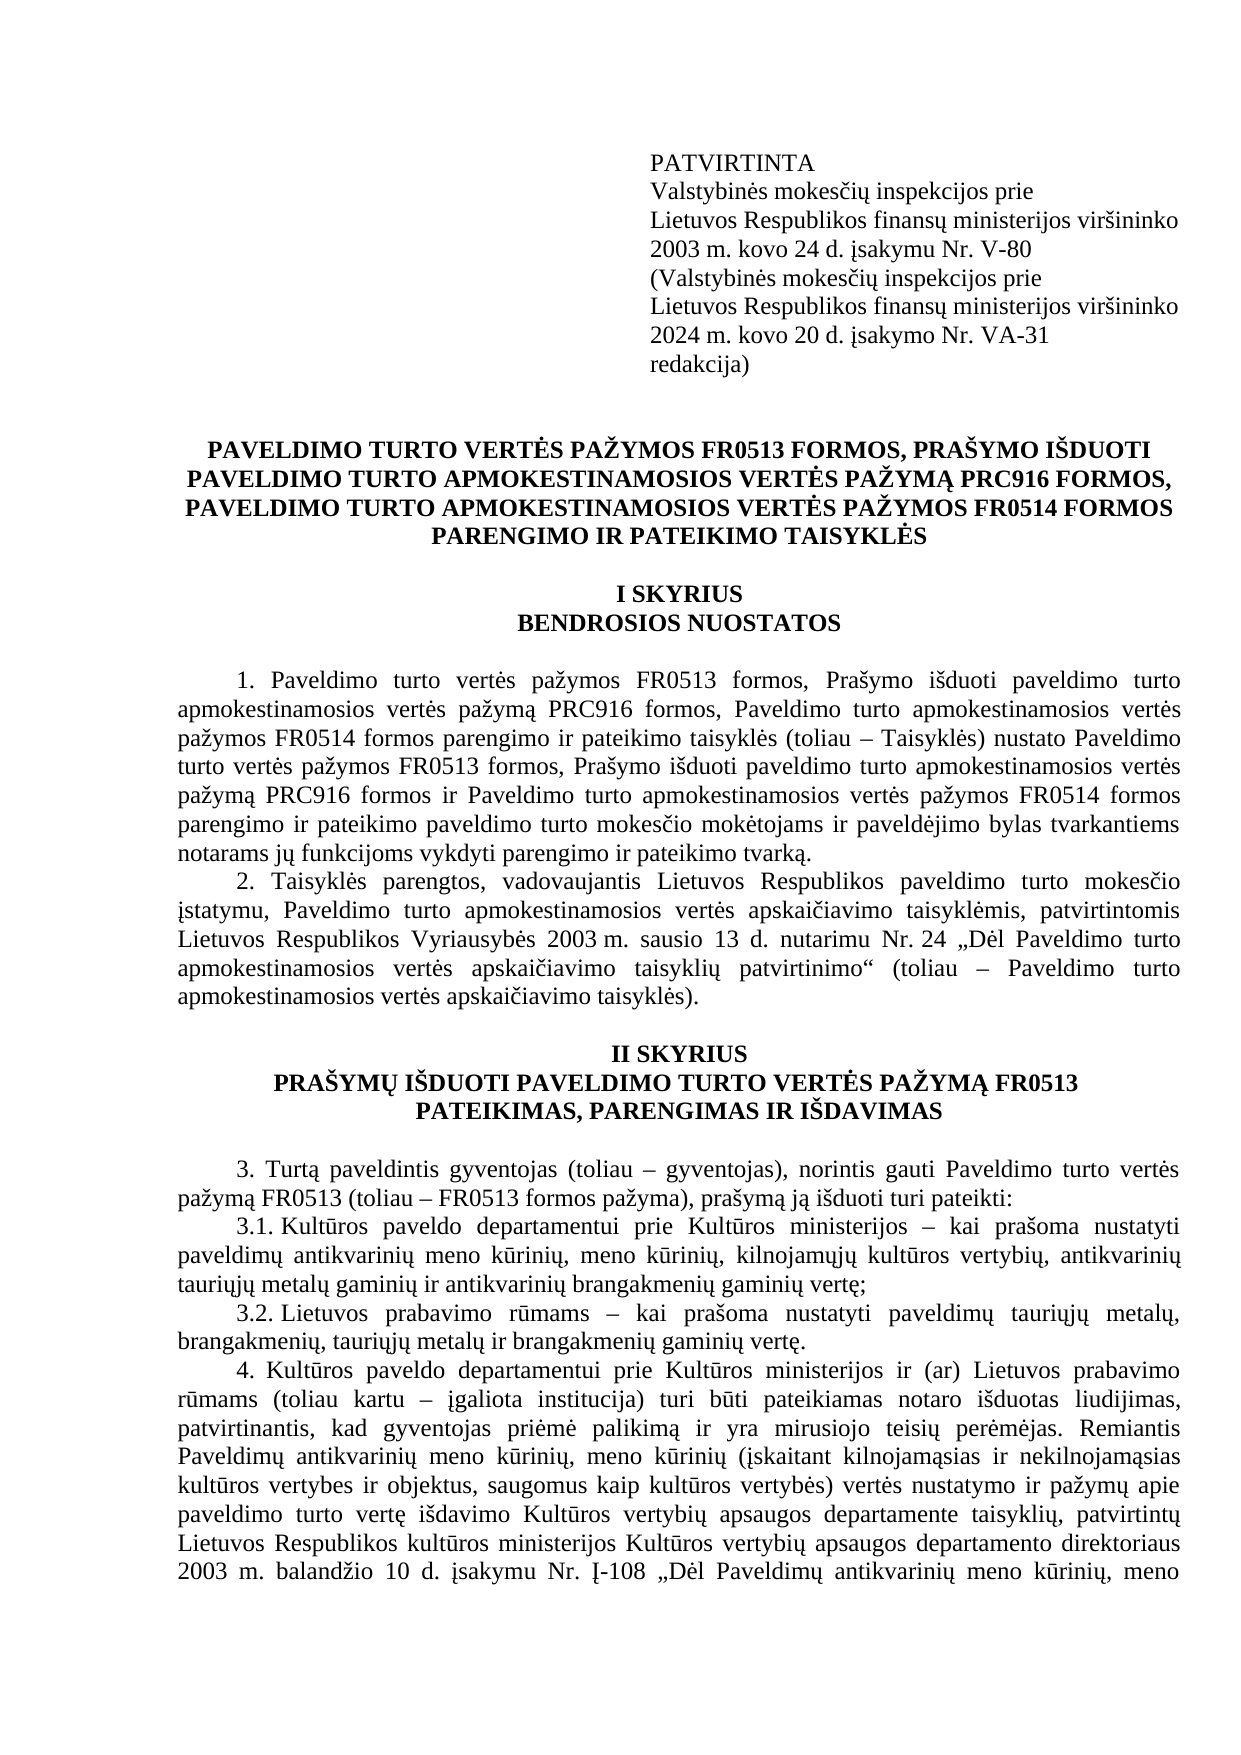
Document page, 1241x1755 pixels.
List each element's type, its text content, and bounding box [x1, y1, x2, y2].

subtitle BENDROSIOS NUOSTATOS [177, 608, 1181, 636]
text 3.2. Lietuvos prabavimo rūmams – kai prašoma nustatyti paveldimų tauriųjų metalų, brangakmenių, tauriųjų metalų ir brangakmenių gaminių vertę. [177, 1298, 1181, 1355]
text 3.1. Kultūros paveldo departamentui prie Kultūros ministerijos – kai prašoma nustatyti paveldimų antikvarinių meno kūrinių, meno kūrinių, kilnojamųjų kultūros vertybių, antikvarinių tauriųjų metalų gaminių ir antikvarinių brangakmenių gaminių vertę; [177, 1211, 1181, 1298]
text Lietuvos Respublikos finansų ministerijos viršininko [650, 291, 1181, 320]
text PATEIKIMAS, PARENGIMAS IR IŠDAVIMAS [177, 1096, 1181, 1125]
text 2003 m. kovo 24 d. įsakymu Nr. V-80 [650, 234, 1181, 263]
text 1. Paveldimo turto vertės pažymos FR0513 formos, Prašymo išduoti paveldimo turto apmokestinamosios vertės pažymą PRC916 formos, Paveldimo turto apmokestinamosios vertės pažymos FR0514 formos parengimo ir pateikimo taisyklės (toliau – Taisyklės) nustato Paveldimo turto vertės pažymos FR0513 formos, Prašymo išduoti paveldimo turto apmokestinamosios vertės pažymą PRC916 formos ir Paveldimo turto apmokestinamosios vertės pažymos FR0514 formos parengimo ir pateikimo paveldimo turto mokesčio mokėtojams ir paveldėjimo bylas tvarkantiems notarams jų funkcijoms vykdyti parengimo ir pateikimo tvarką. [177, 665, 1181, 866]
text 2. Taisyklės parengtos, vadovaujantis Lietuvos Respublikos paveldimo turto mokesčio įstatymu, Paveldimo turto apmokestinamosios vertės apskaičiavimo taisyklėmis, patvirtintomis Lietuvos Respublikos Vyriausybės 2003 m. sausio 13 d. nutarimu Nr. 24 „Dėl Paveldimo turto apmokestinamosios vertės apskaičiavimo taisyklių patvirtinimo“ (toliau – Paveldimo turto apmokestinamosios vertės apskaičiavimo taisyklės). [177, 866, 1181, 1010]
subtitle I SKYRIUS [177, 579, 1181, 608]
text Lietuvos Respublikos finansų ministerijos viršininko [650, 205, 1181, 234]
text PRAŠYMŲ IŠDUOTI PAVELDIMO TURTO VERTĖS PAŽYMĄ FR0513 [177, 1068, 1181, 1096]
text Valstybinės mokesčių inspekcijos prie [650, 176, 1181, 205]
text 3. Turtą paveldintis gyventojas (toliau – gyventojas), norintis gauti Paveldimo turto vertės pažymą FR0513 (toliau – FR0513 formos pažyma), prašymą ją išduoti turi pateikti: [177, 1154, 1181, 1211]
text redakcija) [650, 349, 1181, 378]
text 2024 m. kovo 20 d. įsakymo Nr. VA-31 [650, 320, 1181, 349]
text PAVELDIMO TURTO VERTĖS PAŽYMOS FR0513 FORMOS, PRAŠYMO IŠDUOTI PAVELDIMO TURTO APMOKESTINAMOSIOS VERTĖS PAŽYMĄ PRC916 FORMOS, PAVELDIMO TURTO APMOKESTINAMOSIOS VERTĖS PAŽYMOS FR0514 FORMOS PARENGIMO IR PATEIKIMO TAISYKLĖS [177, 435, 1181, 550]
text 4. Kultūros paveldo departamentui prie Kultūros ministerijos ir (ar) Lietuvos prabavimo rūmams (toliau kartu – įgaliota institucija) turi būti pateikiamas notaro išduotas liudijimas, patvirtinantis, kad gyventojas priėmė palikimą ir yra mirusiojo teisių perėmėjas. Remiantis Paveldimų antikvarinių meno kūrinių, meno kūrinių (įskaitant kilnojamąsias ir nekilnojamąsias kultūros vertybes ir objektus, saugomus kaip kultūros vertybės) vertės nustatymo ir pažymų apie paveldimo turto vertę išdavimo Kultūros vertybių apsaugos departamente taisyklių, patvirtintų Lietuvos Respublikos kultūros ministerijos Kultūros vertybių apsaugos departamento direktoriaus 2003 m. balandžio 10 d. įsakymu Nr. Į-108 „Dėl Paveldimų antikvarinių meno kūrinių, meno [177, 1355, 1181, 1585]
text PATVIRTINTA [650, 148, 1181, 176]
subtitle II SKYRIUS [177, 1039, 1181, 1068]
text (Valstybinės mokesčių inspekcijos prie [650, 263, 1181, 291]
